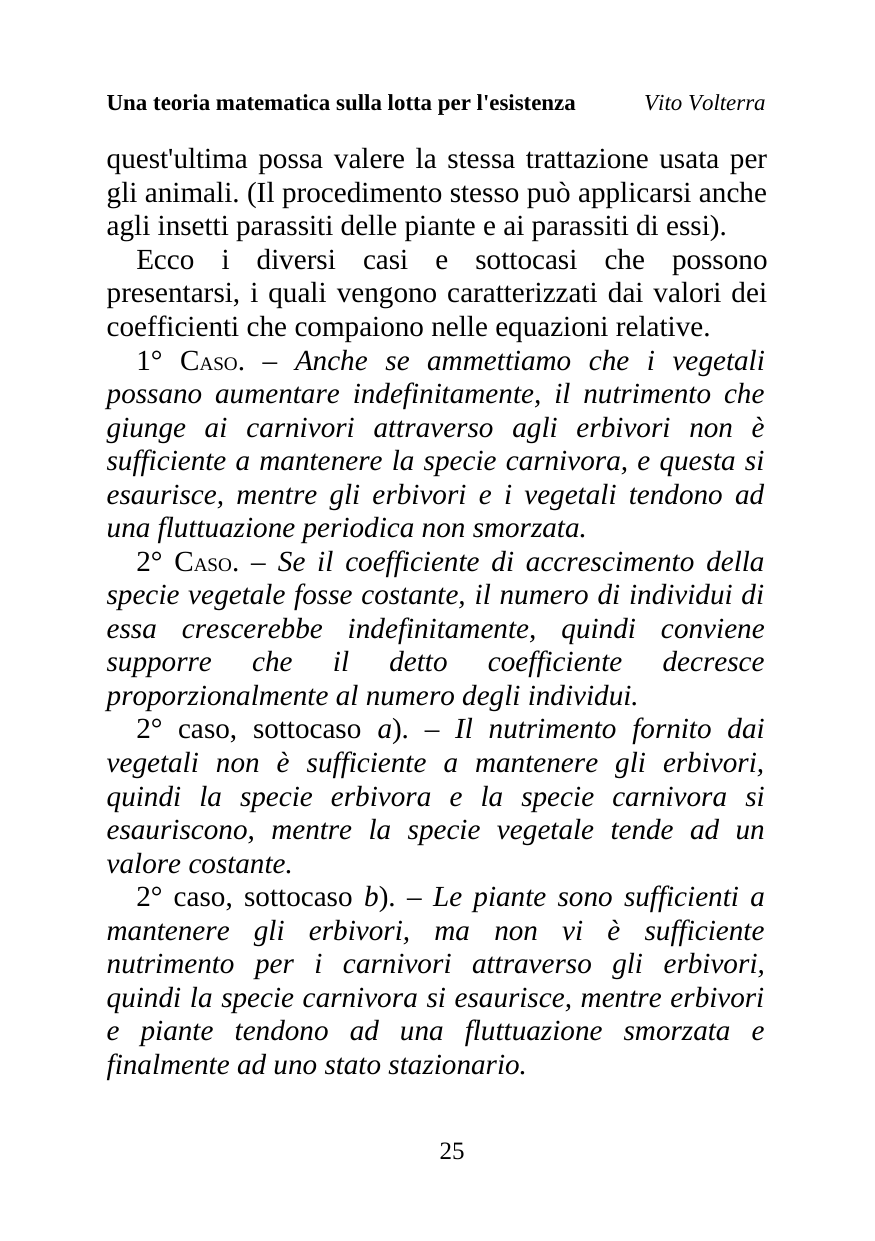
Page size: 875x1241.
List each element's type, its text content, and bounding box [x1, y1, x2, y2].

text 2° caso, sottocaso a). – Il nutrimento fornito dai vegetali non è sufficiente a mantenere gli erbivori, quindi la specie erbivora e la specie carnivora si esauriscono, mentre la specie vegetale tende ad un valore costante. [106, 712, 768, 879]
text 2° caso, sottocaso b). – Le piante sono sufficienti a mantenere gli erbivori, ma non vi è sufficiente nutrimento per i carnivori attraverso gli erbivori, quindi la specie carnivora si esaurisce, mentre erbivori e piante tendono ad una fluttuazione smorzata e finalmente ad uno stato stazionario. [106, 879, 768, 1081]
text quest'ultima possa valere la stessa trattazione usata per gli animali. (Il procedimento stesso può applicarsi anche agli insetti parassiti delle piante e ai parassiti di essi). [106, 141, 768, 242]
text Ecco i diversi casi e sottocasi che possono presentarsi, i quali vengono caratterizzati dai valori dei coefficienti che compaiono nelle equazioni relative. [106, 242, 768, 343]
text 2° Caso. – Se il coefficiente di accrescimento della specie vegetale fosse costante, il numero di individui di essa crescerebbe indefinitamente, quindi conviene supporre che il detto coefficiente decresce proporzionalmente al numero degli individui. [106, 544, 768, 712]
text 1° Caso. – Anche se ammettiamo che i vegetali possano aumentare indefinitamente, il nutrimento che giunge ai carnivori attraverso agli erbivori non è sufficiente a mantenere la specie carnivora, e questa si esaurisce, mentre gli erbivori e i vegetali tendono ad una fluttuazione periodica non smorzata. [106, 343, 768, 544]
